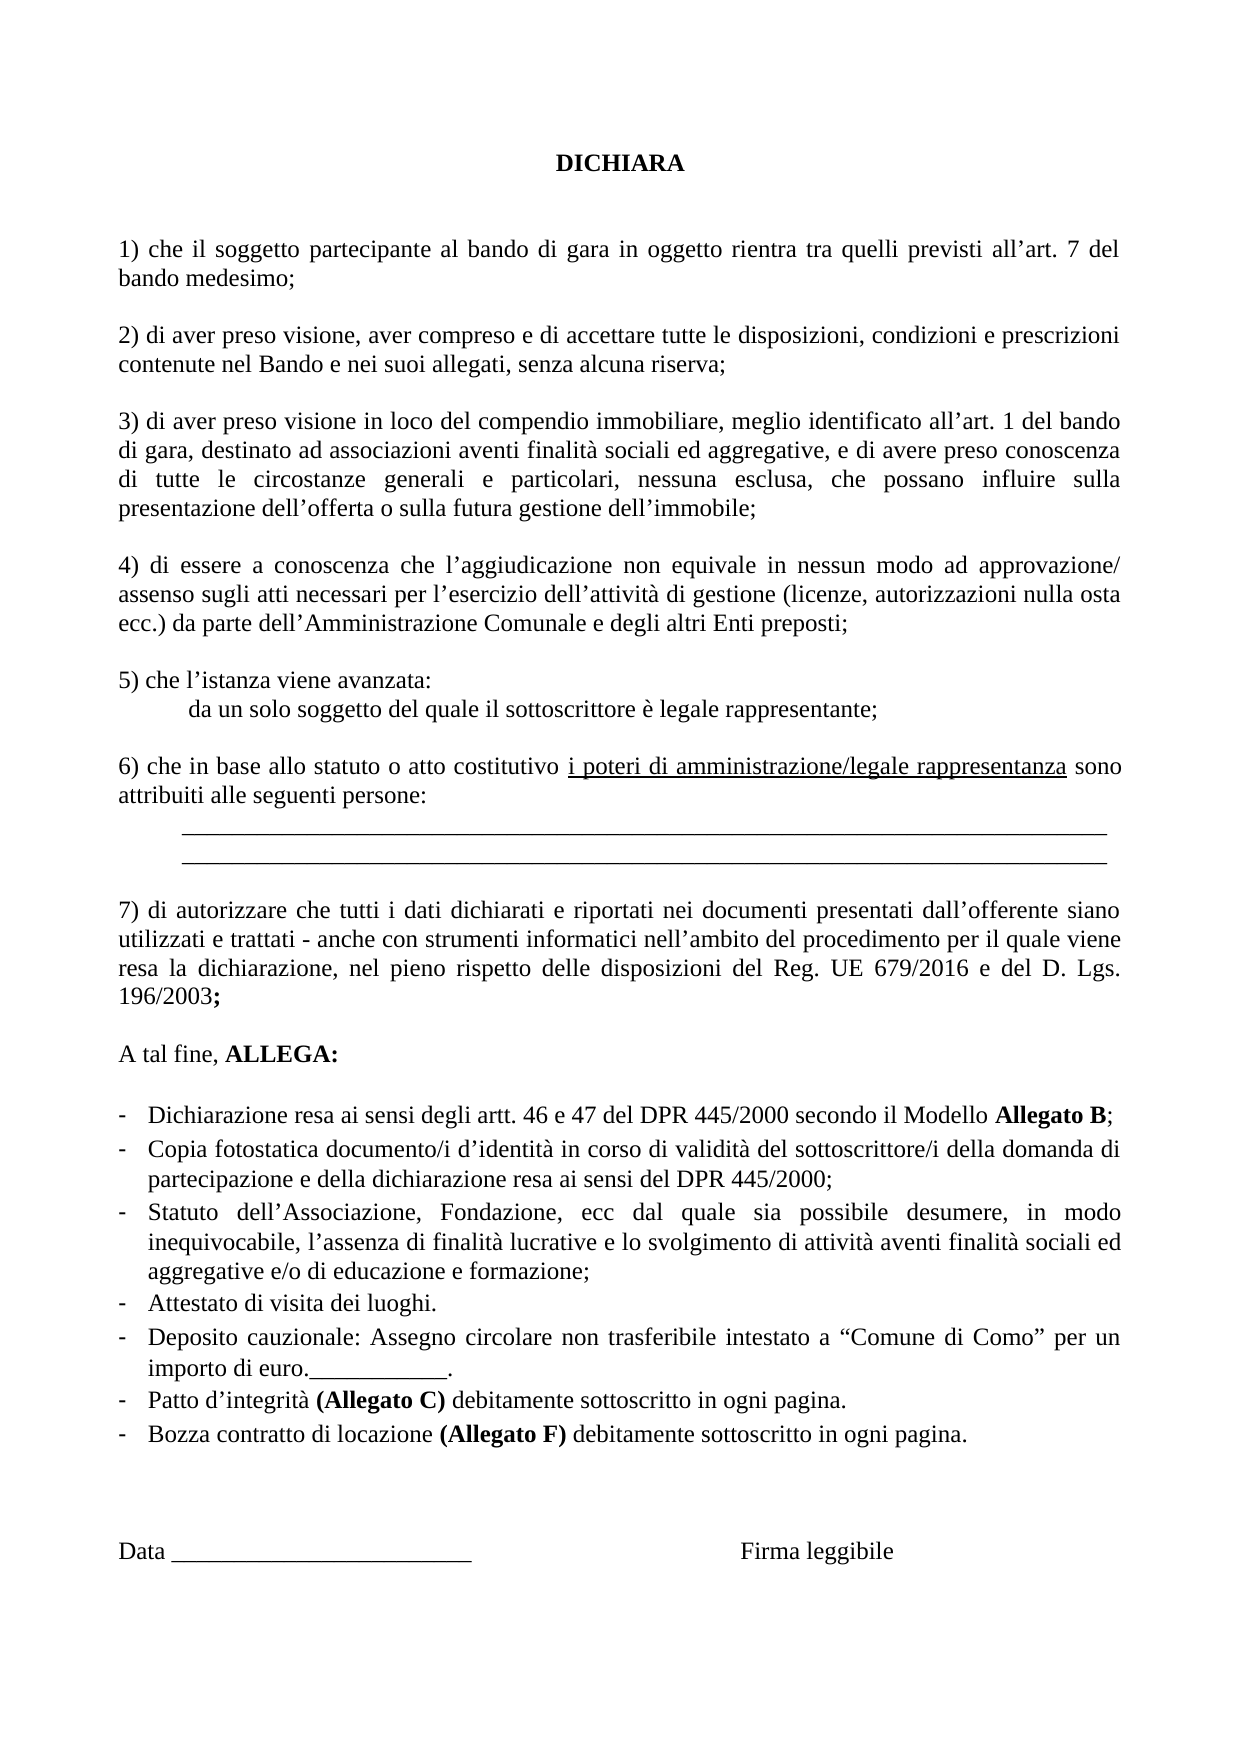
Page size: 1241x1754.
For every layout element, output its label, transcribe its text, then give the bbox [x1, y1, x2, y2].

text  da un solo soggetto del quale il sottoscrittore è legale rappresentante; [162, 694, 1122, 723]
text Data ________________________ Firma leggibile [118, 1536, 1122, 1565]
text 1) che il soggetto partecipante al bando di gara in oggetto rientra tra quelli previsti all’art. 7 del bando medesimo; [118, 234, 1122, 291]
list Attestato di visita dei luoghi. [118, 1285, 1122, 1319]
text __________________________________________________________________________ [162, 838, 1122, 866]
list Deposito cauzionale: Assegno circolare non trasferibile intestato a “Comune di Como” per un importo di euro.___________. [118, 1319, 1122, 1382]
text 2) di aver preso visione, aver compreso e di accettare tutte le disposizioni, condizioni e prescrizioni contenute nel Bando e nei suoi allegati, senza alcuna riserva; [118, 320, 1122, 378]
subtitle DICHIARA [118, 148, 1122, 176]
list Statuto dell’Associazione, Fondazione, ecc dal quale sia possibile desumere, in modo inequivocabile, l’assenza di finalità lucrative e lo svolgimento di attività aventi finalità sociali ed aggregative e/o di educazione e formazione; [118, 1193, 1122, 1285]
text A tal fine, ALLEGA: [118, 1039, 1122, 1068]
list Copia fotostatica documento/i d’identità in corso di validità del sottoscrittore/i della domanda di partecipazione e della dichiarazione resa ai sensi del DPR 445/2000; [118, 1130, 1122, 1193]
text __________________________________________________________________________ [162, 809, 1122, 838]
text 3) di aver preso visione in loco del compendio immobiliare, meglio identificato all’art. 1 del bando di gara, destinato ad associazioni aventi finalità sociali ed aggregative, e di avere preso conoscenza di tutte le circostanze generali e particolari, nessuna esclusa, che possano influire sulla presentazione dell’offerta o sulla futura gestione dell’immobile; [118, 406, 1122, 521]
text 4) di essere a conoscenza che l’aggiudicazione non equivale in nessun modo ad approvazione/ assenso sugli atti necessari per l’esercizio dell’attività di gestione (licenze, autorizzazioni nulla osta ecc.) da parte dell’Amministrazione Comunale e degli altri Enti preposti; [118, 550, 1122, 636]
list Dichiarazione resa ai sensi degli artt. 46 e 47 del DPR 445/2000 secondo il Modello Allegato B; [118, 1096, 1122, 1130]
list Patto d’integrità (Allegato C) debitamente sottoscritto in ogni pagina. [118, 1382, 1122, 1416]
list Bozza contratto di locazione (Allegato F) debitamente sottoscritto in ogni pagina. [118, 1416, 1122, 1450]
text 7) di autorizzare che tutti i dati dichiarati e riportati nei documenti presentati dall’offerente siano utilizzati e trattati - anche con strumenti informatici nell’ambito del procedimento per il quale viene resa la dichiarazione, nel pieno rispetto delle disposizioni del Reg. UE 679/2016 e del D. Lgs. 196/2003; [118, 895, 1122, 1010]
text 5) che l’istanza viene avanzata: [118, 665, 1122, 694]
text 6) che in base allo statuto o atto costitutivo i poteri di amministrazione/legale rappresentanza sono attribuiti alle seguenti persone: [118, 751, 1122, 809]
